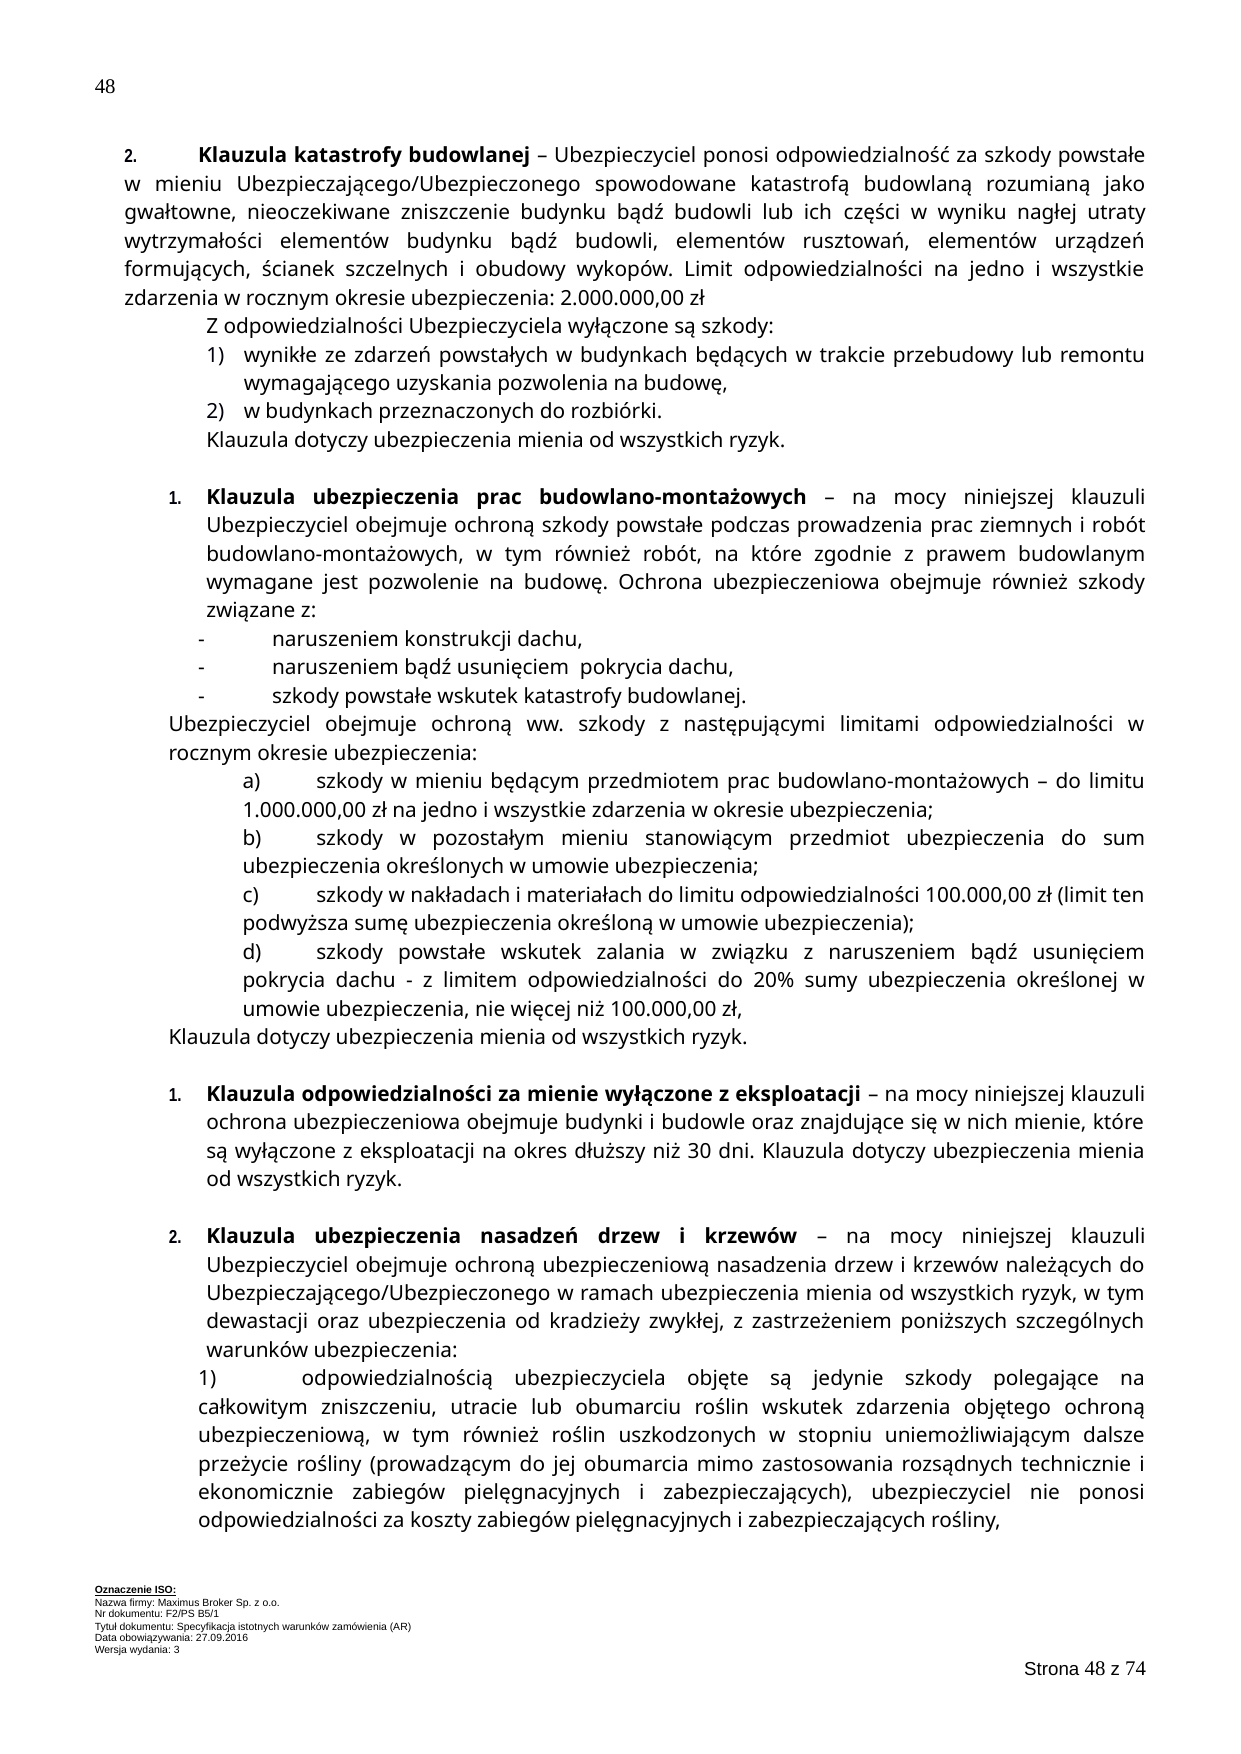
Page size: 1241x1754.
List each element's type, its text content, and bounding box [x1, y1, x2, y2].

list szkody w mieniu będącym przedmiotem prac budowlano-montażowych – do limitu 1.000.000,00 zł na jedno i wszystkie zdarzenia w okresie ubezpieczenia; [242, 766, 1146, 823]
text - naruszeniem konstrukcji dachu, [198, 624, 1146, 652]
text Klauzula dotyczy ubezpieczenia mienia od wszystkich ryzyk. [206, 425, 1146, 453]
text Klauzula dotyczy ubezpieczenia mienia od wszystkich ryzyk. [94, 1022, 1146, 1051]
list odpowiedzialnością ubezpieczyciela objęte są jedynie szkody polegające na całkowitym zniszczeniu, utracie lub obumarciu roślin wskutek zdarzenia objętego ochroną ubezpieczeniową, w tym również roślin uszkodzonych w stopniu uniemożliwiającym dalsze przeżycie rośliny (prowadzącym do jej obumarcia mimo zastosowania rozsądnych technicznie i ekonomicznie zabiegów pielęgnacyjnych i zabezpieczających), ubezpieczyciel nie ponosi odpowiedzialności za koszty zabiegów pielęgnacyjnych i zabezpieczających rośliny, [198, 1363, 1146, 1534]
list Klauzula ubezpieczenia prac budowlano-montażowych – na mocy niniejszej klauzuli Ubezpieczyciel obejmuje ochroną szkody powstałe podczas prowadzenia prac ziemnych i robót budowlano-montażowych, w tym również robót, na które zgodnie z prawem budowlanym wymagane jest pozwolenie na budowę. Ochrona ubezpieczeniowa obejmuje również szkody związane z: [168, 482, 1146, 624]
text Z odpowiedzialności Ubezpieczyciela wyłączone są szkody: [206, 311, 1146, 340]
list Klauzula ubezpieczenia nasadzeń drzew i krzewów – na mocy niniejszej klauzuli Ubezpieczyciel obejmuje ochroną ubezpieczeniową nasadzenia drzew i krzewów należących do Ubezpieczającego/Ubezpieczonego w ramach ubezpieczenia mienia od wszystkich ryzyk, w tym dewastacji oraz ubezpieczenia od kradzieży zwykłej, z zastrzeżeniem poniższych szczególnych warunków ubezpieczenia: [168, 1221, 1146, 1363]
list Klauzula odpowiedzialności za mienie wyłączone z eksploatacji – na mocy niniejszej klauzuli ochrona ubezpieczeniowa obejmuje budynki i budowle oraz znajdujące się w nich mienie, które są wyłączone z eksploatacji na okres dłuższy niż 30 dni. Klauzula dotyczy ubezpieczenia mienia od wszystkich ryzyk. [168, 1079, 1146, 1193]
list szkody powstałe wskutek zalania w związku z naruszeniem bądź usunięciem pokrycia dachu - z limitem odpowiedzialności do 20% sumy ubezpieczenia określonej w umowie ubezpieczenia, nie więcej niż 100.000,00 zł, [242, 937, 1146, 1022]
list w budynkach przeznaczonych do rozbiórki. [206, 397, 1146, 425]
list wynikłe ze zdarzeń powstałych w budynkach będących w trakcie przebudowy lub remontu wymagającego uzyskania pozwolenia na budowę, [206, 340, 1146, 397]
list Klauzula katastrofy budowlanej – Ubezpieczyciel ponosi odpowiedzialność za szkody powstałe w mieniu Ubezpieczającego/Ubezpieczonego spowodowane katastrofą budowlaną rozumianą jako gwałtowne, nieoczekiwane zniszczenie budynku bądź budowli lub ich części w wyniku nagłej utraty wytrzymałości elementów budynku bądź budowli, elementów rusztowań, elementów urządzeń formujących, ścianek szczelnych i obudowy wykopów. Limit odpowiedzialności na jedno i wszystkie zdarzenia w rocznym okresie ubezpieczenia: 2.000.000,00 zł [124, 141, 1146, 311]
list szkody w pozostałym mieniu stanowiącym przedmiot ubezpieczenia do sum ubezpieczenia określonych w umowie ubezpieczenia; [242, 823, 1146, 880]
text - naruszeniem bądź usunięciem pokrycia dachu, [198, 652, 1146, 681]
list szkody w nakładach i materiałach do limitu odpowiedzialności 100.000,00 zł (limit ten podwyższa sumę ubezpieczenia określoną w umowie ubezpieczenia); [242, 880, 1146, 937]
text Ubezpieczyciel obejmuje ochroną ww. szkody z następującymi limitami odpowiedzialności w rocznym okresie ubezpieczenia: [168, 709, 1146, 766]
text - szkody powstałe wskutek katastrofy budowlanej. [198, 681, 1146, 709]
